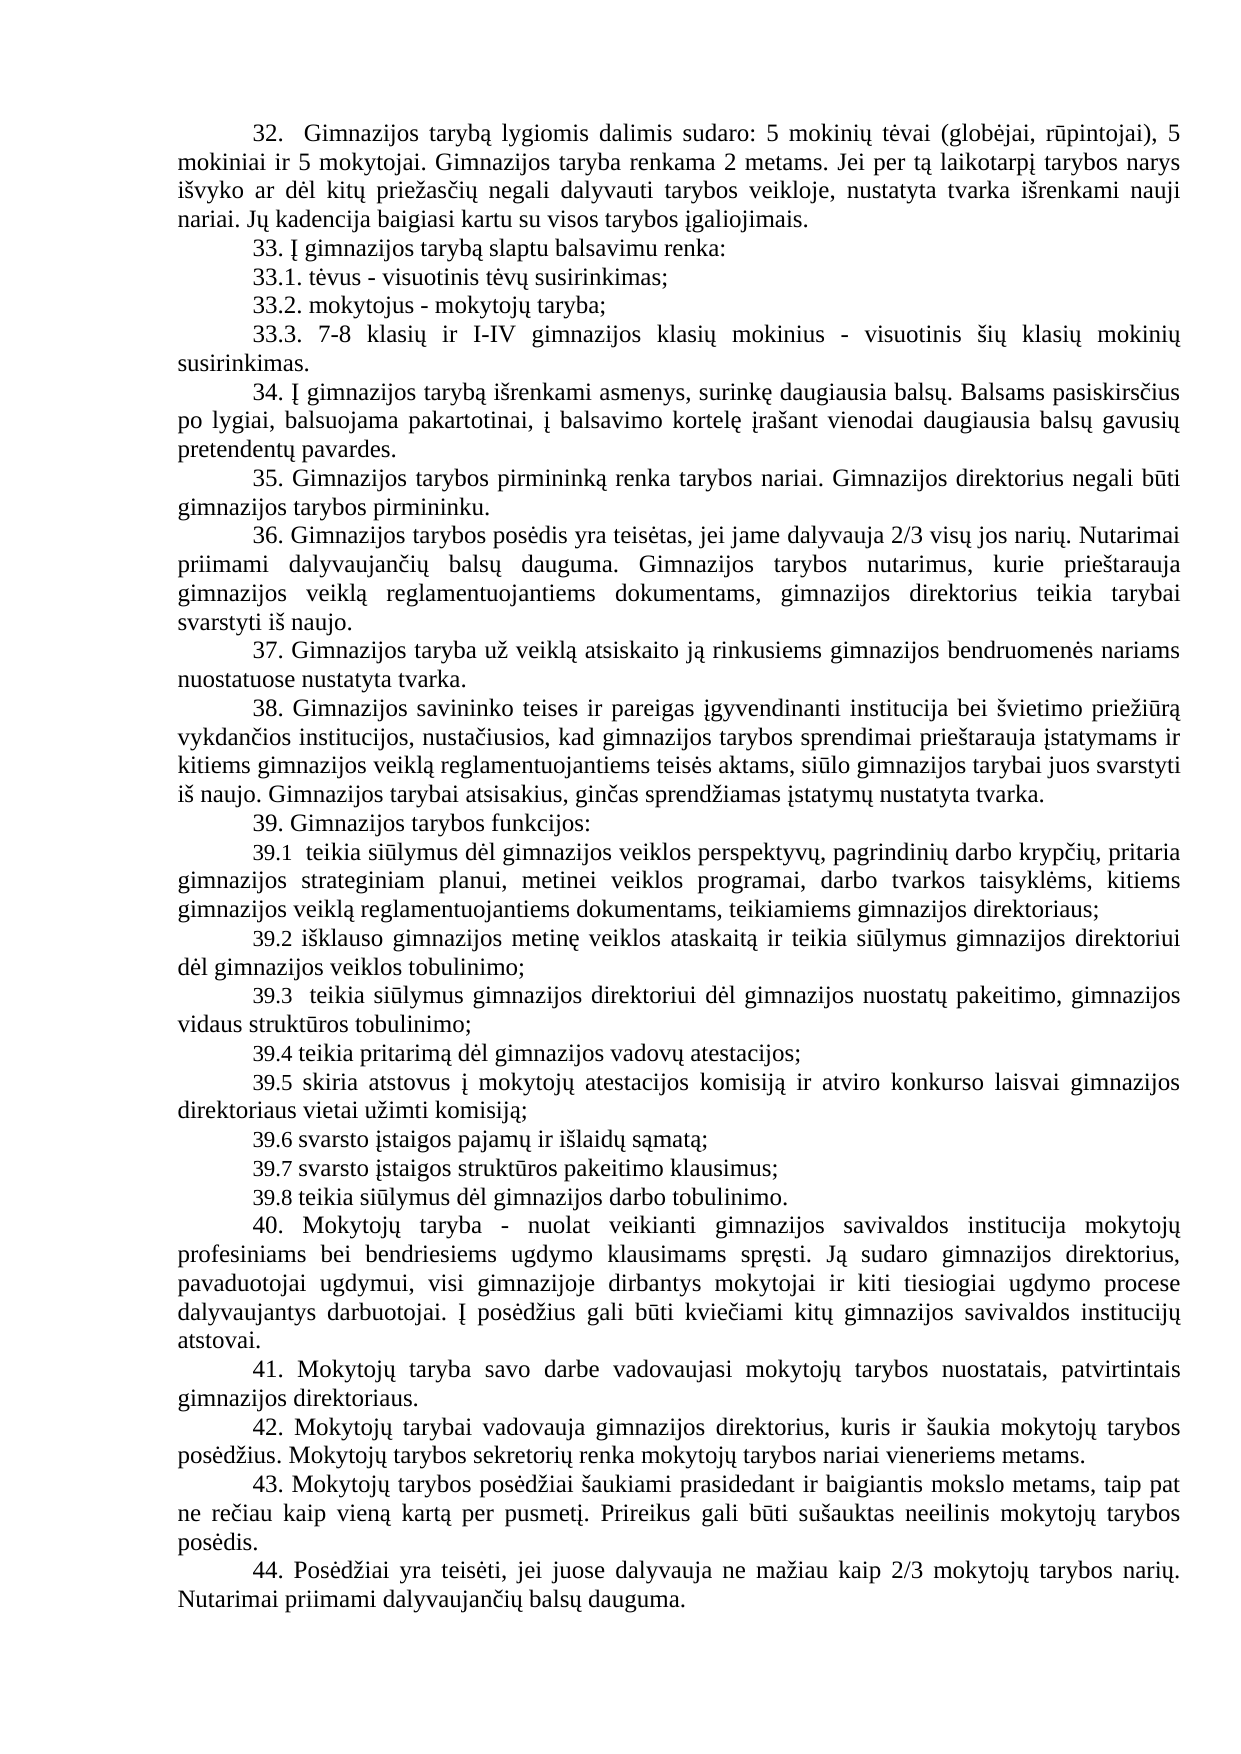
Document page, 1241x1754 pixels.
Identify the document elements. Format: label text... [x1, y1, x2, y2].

text 33.1. tėvus - visuotinis tėvų susirinkimas; [177, 262, 1181, 291]
text 39.2 išklauso gimnazijos metinę veiklos ataskaitą ir teikia siūlymus gimnazijos direktoriui dėl gimnazijos veiklos tobulinimo; [177, 923, 1181, 981]
text 39.8 teikia siūlymus dėl gimnazijos darbo tobulinimo. [177, 1182, 1181, 1211]
text 43. Mokytojų tarybos posėdžiai šaukiami prasidedant ir baigiantis mokslo metams, taip pat ne rečiau kaip vieną kartą per pusmetį. Prireikus gali būti sušauktas neeilinis mokytojų tarybos posėdis. [177, 1469, 1181, 1556]
text 39.3 teikia siūlymus gimnazijos direktoriui dėl gimnazijos nuostatų pakeitimo, gimnazijos vidaus struktūros tobulinimo; [177, 981, 1181, 1038]
text 39.5 skiria atstovus į mokytojų atestacijos komisiją ir atviro konkurso laisvai gimnazijos direktoriaus vietai užimti komisiją; [177, 1067, 1181, 1124]
text 44. Posėdžiai yra teisėti, jei juose dalyvauja ne mažiau kaip 2/3 mokytojų tarybos narių. Nutarimai priimami dalyvaujančių balsų dauguma. [177, 1556, 1181, 1613]
text 41. Mokytojų taryba savo darbe vadovaujasi mokytojų tarybos nuostatais, patvirtintais gimnazijos direktoriaus. [177, 1354, 1181, 1412]
text 39.7 svarsto įstaigos struktūros pakeitimo klausimus; [177, 1153, 1181, 1182]
text 39. Gimnazijos tarybos funkcijos: [177, 808, 1181, 837]
text 39.4 teikia pritarimą dėl gimnazijos vadovų atestacijos; [177, 1038, 1181, 1067]
text 34. Į gimnazijos tarybą išrenkami asmenys, surinkę daugiausia balsų. Balsams pasiskirsčius po lygiai, balsuojama pakartotinai, į balsavimo kortelę įrašant vienodai daugiausia balsų gavusių pretendentų pavardes. [177, 377, 1181, 463]
text 36. Gimnazijos tarybos posėdis yra teisėtas, jei jame dalyvauja 2/3 visų jos narių. Nutarimai priimami dalyvaujančių balsų dauguma. Gimnazijos tarybos nutarimus, kurie prieštarauja gimnazijos veiklą reglamentuojantiems dokumentams, gimnazijos direktorius teikia tarybai svarstyti iš naujo. [177, 521, 1181, 636]
text 40. Mokytojų taryba - nuolat veikianti gimnazijos savivaldos institucija mokytojų profesiniams bei bendriesiems ugdymo klausimams spręsti. Ją sudaro gimnazijos direktorius, pavaduotojai ugdymui, visi gimnazijoje dirbantys mokytojai ir kiti tiesiogiai ugdymo procese dalyvaujantys darbuotojai. Į posėdžius gali būti kviečiami kitų gimnazijos savivaldos institucijų atstovai. [177, 1211, 1181, 1354]
text 32. Gimnazijos tarybą lygiomis dalimis sudaro: 5 mokinių tėvai (globėjai, rūpintojai), 5 mokiniai ir 5 mokytojai. Gimnazijos taryba renkama 2 metams. Jei per tą laikotarpį tarybos narys išvyko ar dėl kitų priežasčių negali dalyvauti tarybos veikloje, nustatyta tvarka išrenkami nauji nariai. Jų kadencija baigiasi kartu su visos tarybos įgaliojimais. [177, 118, 1181, 233]
text 38. Gimnazijos savininko teises ir pareigas įgyvendinanti institucija bei švietimo priežiūrą vykdančios institucijos, nustačiusios, kad gimnazijos tarybos sprendimai prieštarauja įstatymams ir kitiems gimnazijos veiklą reglamentuojantiems teisės aktams, siūlo gimnazijos tarybai juos svarstyti iš naujo. Gimnazijos tarybai atsisakius, ginčas sprendžiamas įstatymų nustatyta tvarka. [177, 693, 1181, 808]
text 35. Gimnazijos tarybos pirmininką renka tarybos nariai. Gimnazijos direktorius negali būti gimnazijos tarybos pirmininku. [177, 463, 1181, 521]
text 37. Gimnazijos taryba už veiklą atsiskaito ją rinkusiems gimnazijos bendruomenės nariams nuostatuose nustatyta tvarka. [177, 636, 1181, 693]
text 33.3. 7-8 klasių ir I-IV gimnazijos klasių mokinius - visuotinis šių klasių mokinių susirinkimas. [177, 319, 1181, 377]
text 42. Mokytojų tarybai vadovauja gimnazijos direktorius, kuris ir šaukia mokytojų tarybos posėdžius. Mokytojų tarybos sekretorių renka mokytojų tarybos nariai vieneriems metams. [177, 1412, 1181, 1469]
text 39.6 svarsto įstaigos pajamų ir išlaidų sąmatą; [177, 1124, 1181, 1153]
text 33.2. mokytojus - mokytojų taryba; [177, 291, 1181, 319]
text 39.1 teikia siūlymus dėl gimnazijos veiklos perspektyvų, pagrindinių darbo krypčių, pritaria gimnazijos strateginiam planui, metinei veiklos programai, darbo tvarkos taisyklėms, kitiems gimnazijos veiklą reglamentuojantiems dokumentams, teikiamiems gimnazijos direktoriaus; [177, 837, 1181, 923]
text 33. Į gimnazijos tarybą slaptu balsavimu renka: [177, 233, 1181, 262]
